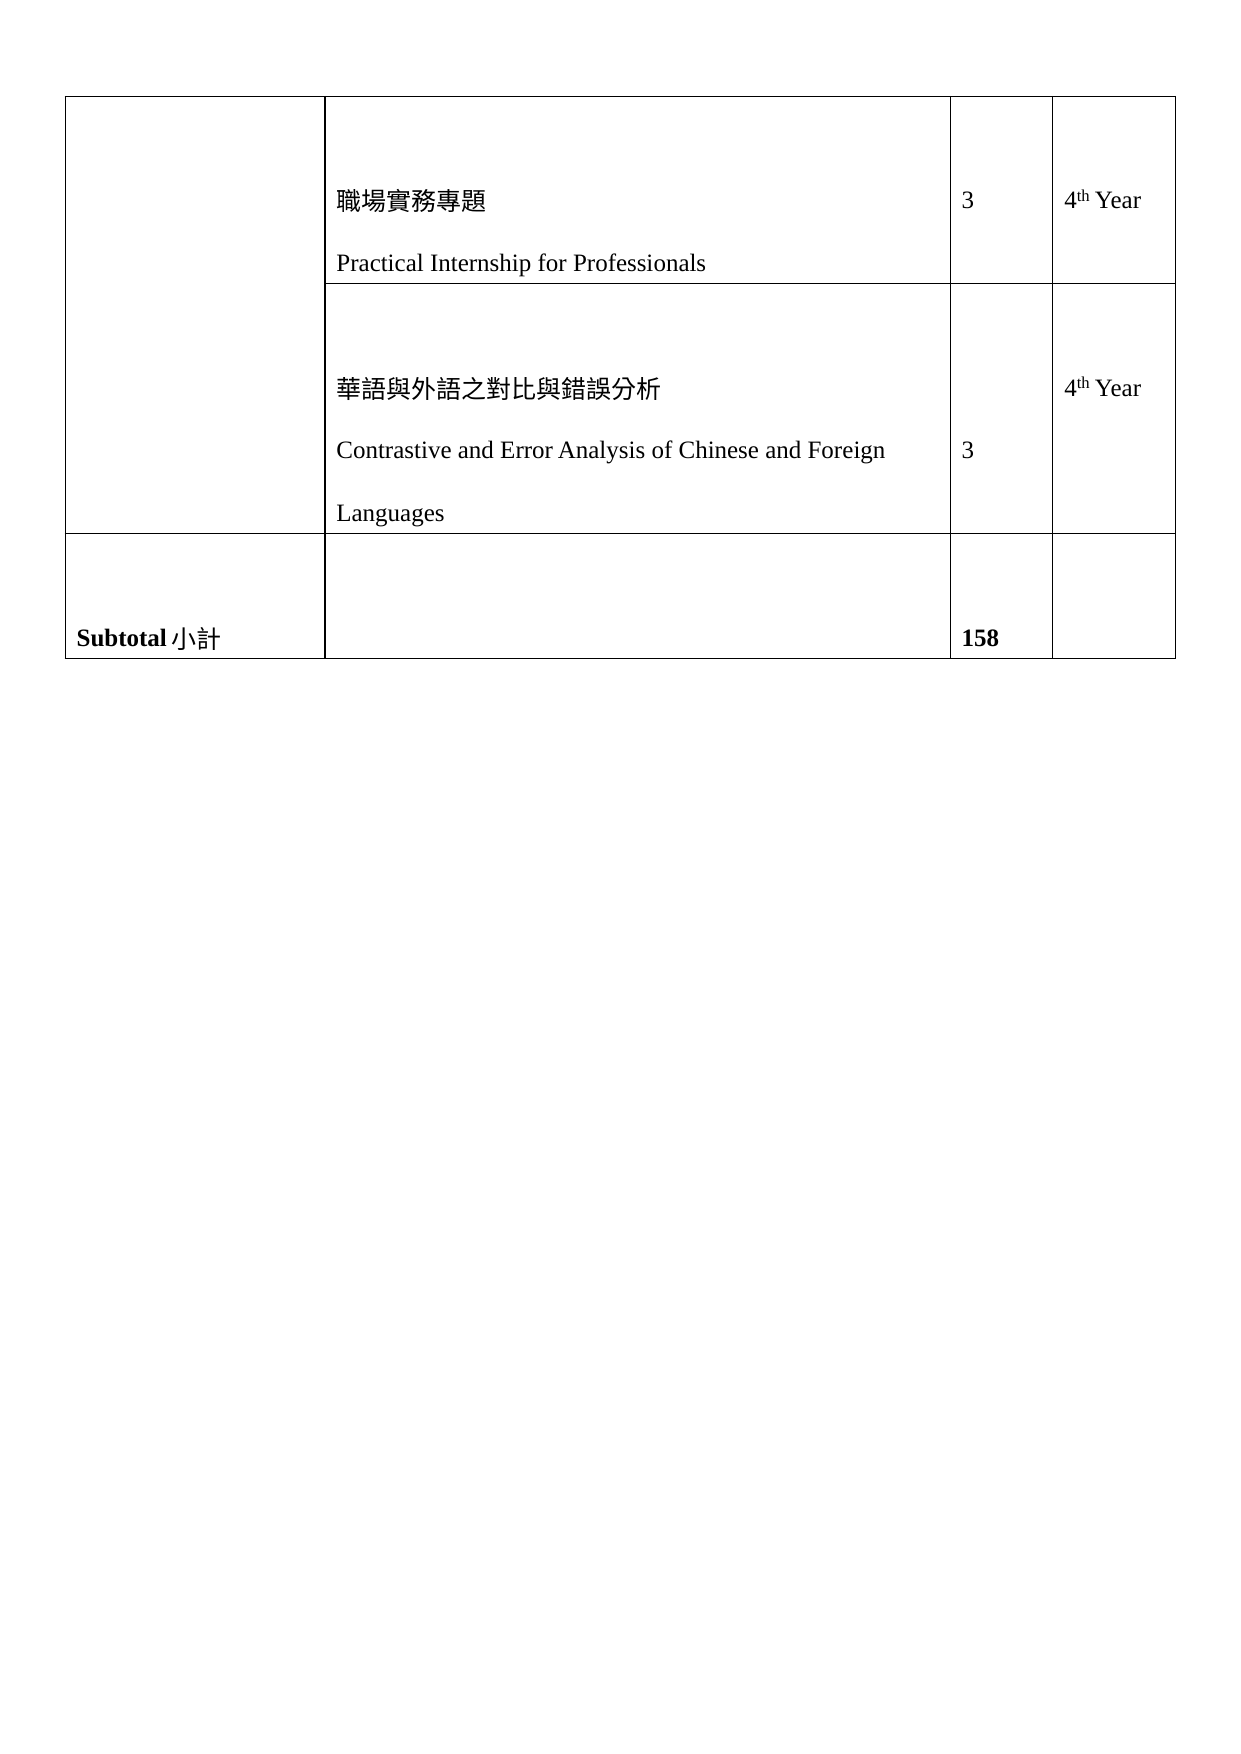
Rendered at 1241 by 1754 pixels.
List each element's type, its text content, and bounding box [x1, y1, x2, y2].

table_cell 4th Year [1053, 284, 1175, 533]
table_cell [1053, 534, 1175, 658]
table_cell Subtotal小計 [66, 534, 324, 658]
table_cell 華語與外語之對比與錯誤分析 Contrastive and Error Analysis of Chinese and Foreign Languages [326, 284, 950, 533]
table_cell 158 [951, 534, 1052, 658]
table_cell 3 [951, 97, 1052, 283]
table_cell 職場實務專題 Practical Internship for Professionals [326, 97, 950, 283]
table_cell 4th Year [1053, 97, 1175, 283]
table_cell [66, 97, 324, 533]
table_cell 3 [951, 284, 1052, 533]
table_cell [326, 534, 950, 658]
